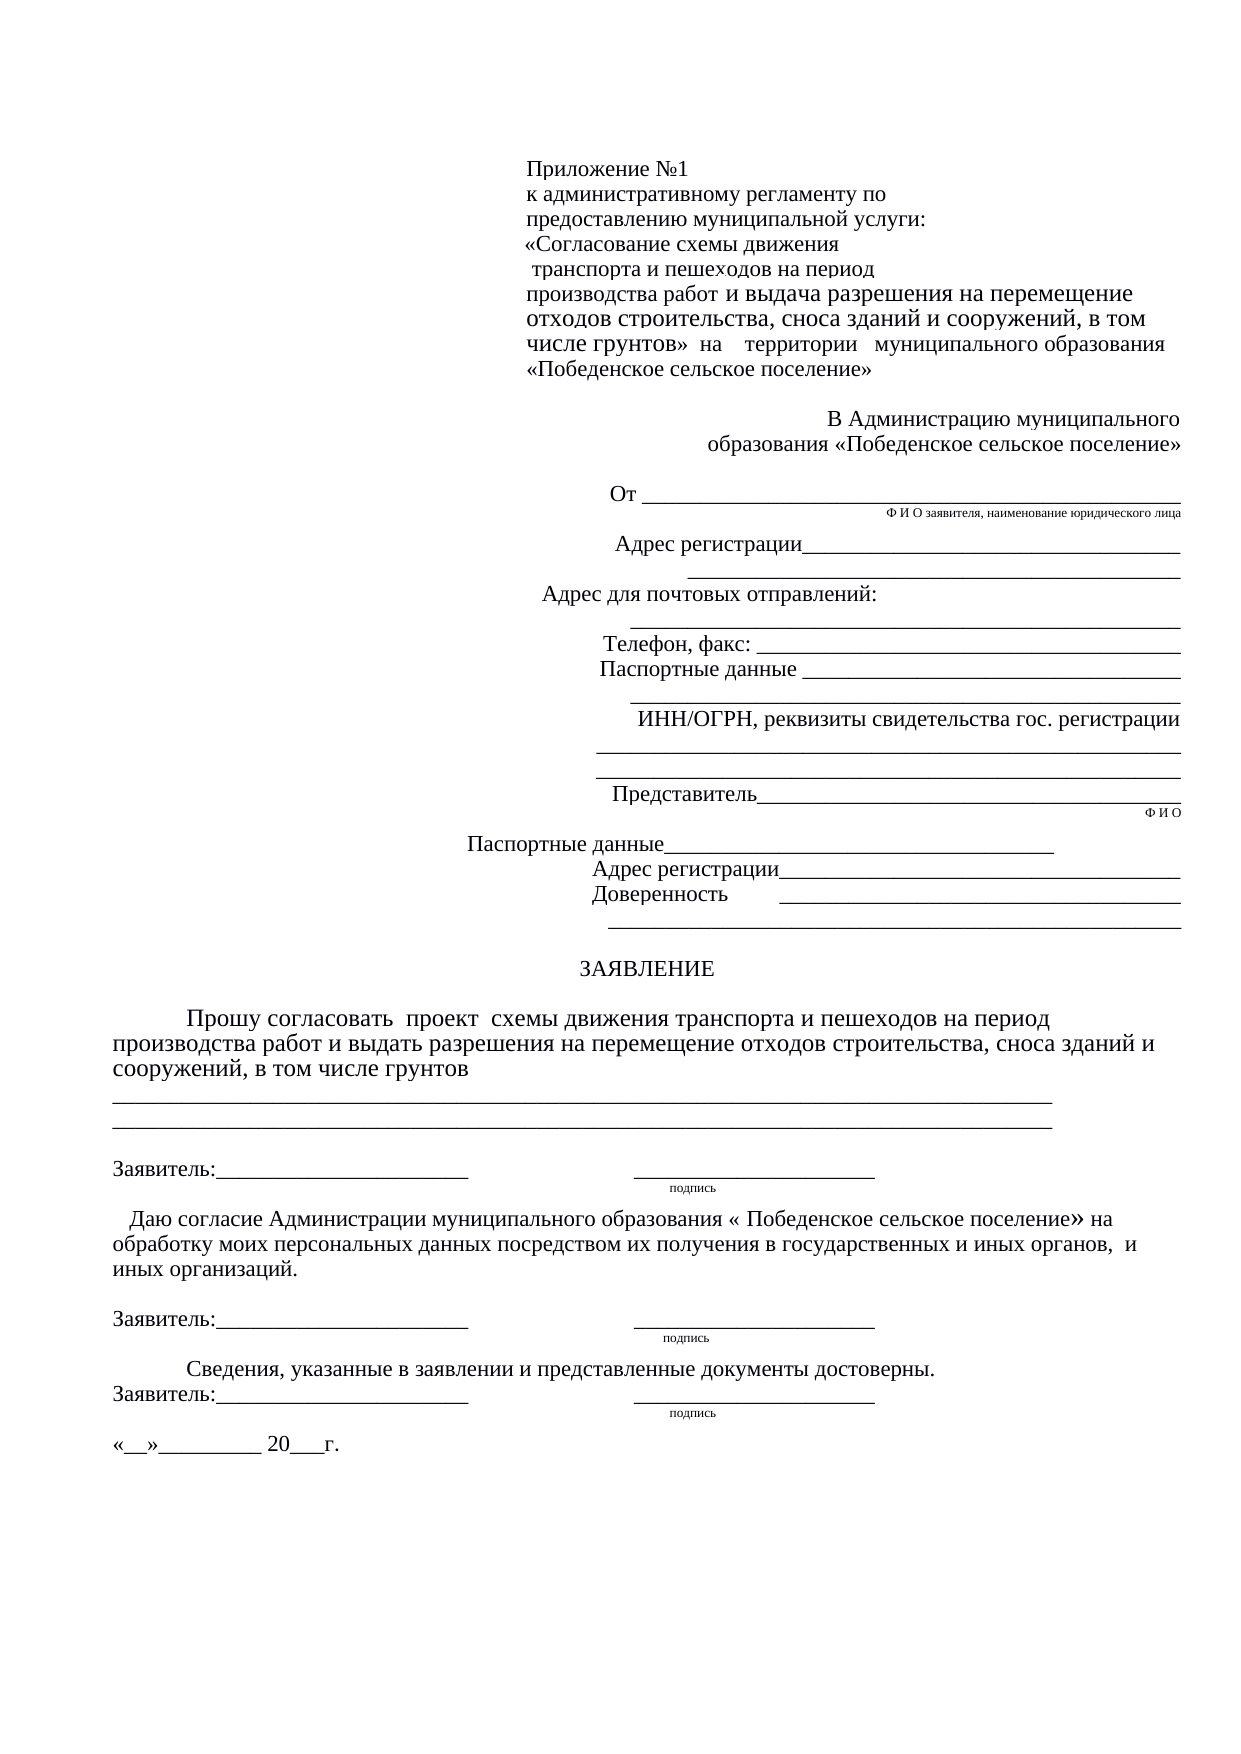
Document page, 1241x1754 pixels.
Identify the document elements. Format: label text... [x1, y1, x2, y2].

text Заявитель:______________________ _____________________ [112, 1381, 1181, 1406]
text __________________________________________________________________________________ [112, 1106, 1181, 1131]
text Приложение №1 [526, 156, 1181, 181]
text __________________________________________________ [112, 906, 1181, 931]
text к административному регламенту по предоставлению муниципальной услуги: [526, 181, 1181, 231]
text ________________________________________________ [112, 681, 1181, 706]
text «Согласование схемы движения [112, 231, 1181, 256]
text Заявитель:______________________ _____________________ [112, 1156, 1181, 1181]
text образования «Победенское сельское поселение» [112, 431, 1181, 456]
text Адрес для почтовых отправлений: [112, 581, 1181, 606]
text Прошу согласовать проект схемы движения транспорта и пешеходов на период производства работ и выдать разрешения на перемещение отходов строительства, сноса зданий и сооружений, в том числе грунтов [112, 1006, 1181, 1081]
text Представитель_____________________________________ [112, 781, 1181, 806]
text От _______________________________________________ [112, 481, 1181, 506]
text Адрес регистрации_________________________________ [112, 531, 1181, 556]
text Ф И О заявителя, наименование юридического лица [112, 506, 1181, 531]
text Паспортные данные__________________________________ [112, 831, 1181, 856]
text Телефон, факс: _____________________________________ [112, 631, 1181, 656]
text «__»_________ 20___г. [112, 1431, 1181, 1456]
text ___________________________________________________ [112, 731, 1181, 756]
text ___________________________________________ [112, 556, 1181, 581]
text ИНН/ОГРН, реквизиты свидетельства гос. регистрации [112, 706, 1181, 731]
text Даю согласие Администрации муниципального образования « Победенское сельское поселение» на обработку моих персональных данных посредством их получения в государственных и иных органов, и иных организаций. [112, 1206, 1181, 1281]
text ________________________________________________ [112, 606, 1181, 631]
text ___________________________________________________ [112, 756, 1181, 781]
text подпись [112, 1406, 1181, 1431]
text ЗАЯВЛЕНИЕ [112, 956, 1181, 981]
text подпись [112, 1181, 1181, 1206]
text подпись [112, 1331, 1181, 1356]
text Заявитель:______________________ _____________________ [112, 1306, 1181, 1331]
text Сведения, указанные в заявлении и представленные документы достоверны. [112, 1356, 1181, 1381]
text Паспортные данные _________________________________ [112, 656, 1181, 681]
text транспорта и пешеходов на период [526, 256, 1181, 281]
text В Администрацию муниципального [112, 406, 1181, 431]
text Адрес регистрации___________________________________ [112, 856, 1181, 881]
text производства работ и выдача разрешения на перемещение отходов строительства, сноса зданий и сооружений, в том числе грунтов» на территории муниципального образования «Победенское сельское поселение» [526, 281, 1181, 381]
text Доверенность ___________________________________ [112, 881, 1181, 906]
text Ф И О [112, 806, 1181, 831]
text __________________________________________________________________________________ [112, 1081, 1181, 1106]
